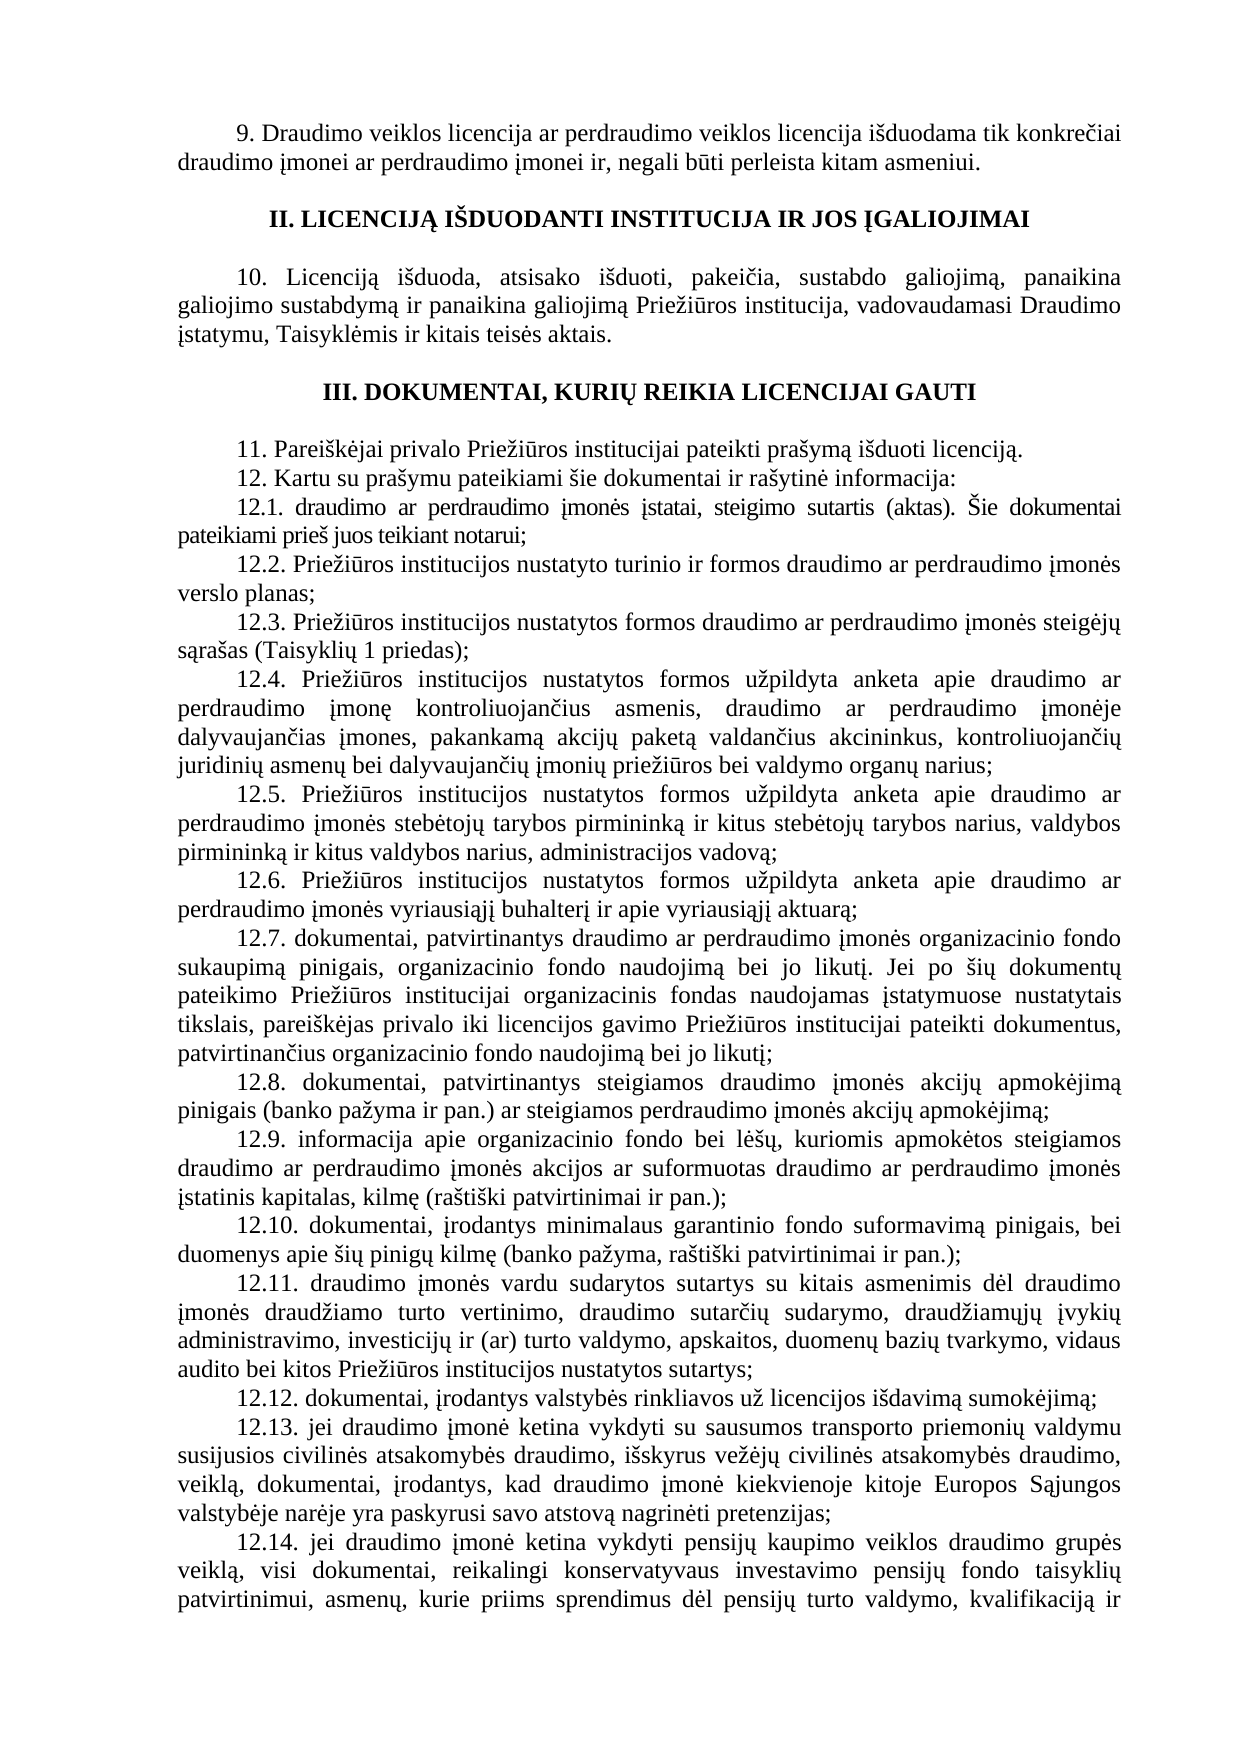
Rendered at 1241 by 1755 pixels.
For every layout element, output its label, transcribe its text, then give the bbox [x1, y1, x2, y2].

text 12.7. dokumentai, patvirtinantys draudimo ar perdraudimo įmonės organizacinio fondo sukaupimą pinigais, organizacinio fondo naudojimą bei jo likutį. Jei po šių dokumentų pateikimo Priežiūros institucijai organizacinis fondas naudojamas įstatymuose nustatytais tikslais, pareiškėjas privalo iki licencijos gavimo Priežiūros institucijai pateikti dokumentus, patvirtinančius organizacinio fondo naudojimą bei jo likutį; [177, 923, 1122, 1067]
text 12.8. dokumentai, patvirtinantys steigiamos draudimo įmonės akcijų apmokėjimą pinigais (banko pažyma ir pan.) ar steigiamos perdraudimo įmonės akcijų apmokėjimą; [177, 1067, 1122, 1124]
text 12.12. dokumentai, įrodantys valstybės rinkliavos už licencijos išdavimą sumokėjimą; [177, 1383, 1122, 1412]
text 10. Licenciją išduoda, atsisako išduoti, pakeičia, sustabdo galiojimą, panaikina galiojimo sustabdymą ir panaikina galiojimą Priežiūros institucija, vadovaudamasi Draudimo įstatymu, Taisyklėmis ir kitais teisės aktais. [177, 262, 1122, 348]
text 12.13. jei draudimo įmonė ketina vykdyti su sausumos transporto priemonių valdymu susijusios civilinės atsakomybės draudimo, išskyrus vežėjų civilinės atsakomybės draudimo, veiklą, dokumentai, įrodantys, kad draudimo įmonė kiekvienoje kitoje Europos Sąjungos valstybėje narėje yra paskyrusi savo atstovą nagrinėti pretenzijas; [177, 1412, 1122, 1527]
text II. LICENCIJĄ IŠDUODANTI INSTITUCIJA IR JOS ĮGALIOJIMAI [177, 204, 1122, 233]
text 12.1. draudimo ar perdraudimo įmonės įstatai, steigimo sutartis (aktas). Šie dokumentai pateikiami prieš juos teikiant notarui; [177, 492, 1122, 549]
text 12.6. Priežiūros institucijos nustatytos formos užpildyta anketa apie draudimo ar perdraudimo įmonės vyriausiąjį buhalterį ir apie vyriausiąjį aktuarą; [177, 866, 1122, 923]
text 12.10. dokumentai, įrodantys minimalaus garantinio fondo suformavimą pinigais, bei duomenys apie šių pinigų kilmę (banko pažyma, raštiški patvirtinimai ir pan.); [177, 1211, 1122, 1268]
text 12.14. jei draudimo įmonė ketina vykdyti pensijų kaupimo veiklos draudimo grupės veiklą, visi dokumentai, reikalingi konservatyvaus investavimo pensijų fondo taisyklių patvirtinimui, asmenų, kurie priims sprendimus dėl pensijų turto valdymo, kvalifikaciją ir [177, 1527, 1122, 1613]
text 12.3. Priežiūros institucijos nustatytos formos draudimo ar perdraudimo įmonės steigėjų sąrašas (Taisyklių 1 priedas); [177, 607, 1122, 664]
text 12.11. draudimo įmonės vardu sudarytos sutartys su kitais asmenimis dėl draudimo įmonės draudžiamo turto vertinimo, draudimo sutarčių sudarymo, draudžiamųjų įvykių administravimo, investicijų ir (ar) turto valdymo, apskaitos, duomenų bazių tvarkymo, vidaus audito bei kitos Priežiūros institucijos nustatytos sutartys; [177, 1268, 1122, 1383]
text 12. Kartu su prašymu pateikiami šie dokumentai ir rašytinė informacija: [177, 463, 1122, 492]
text 9. Draudimo veiklos licencija ar perdraudimo veiklos licencija išduodama tik konkrečiai draudimo įmonei ar perdraudimo įmonei ir, negali būti perleista kitam asmeniui. [177, 118, 1122, 176]
text 12.4. Priežiūros institucijos nustatytos formos užpildyta anketa apie draudimo ar perdraudimo įmonę kontroliuojančius asmenis, draudimo ar perdraudimo įmonėje dalyvaujančias įmones, pakankamą akcijų paketą valdančius akcininkus, kontroliuojančių juridinių asmenų bei dalyvaujančių įmonių priežiūros bei valdymo organų narius; [177, 664, 1122, 779]
text III. DOKUMENTAI, KURIŲ REIKIA LICENCIJAI GAUTI [177, 377, 1122, 406]
text 12.9. informacija apie organizacinio fondo bei lėšų, kuriomis apmokėtos steigiamos draudimo ar perdraudimo įmonės akcijos ar suformuotas draudimo ar perdraudimo įmonės įstatinis kapitalas, kilmę (raštiški patvirtinimai ir pan.); [177, 1124, 1122, 1211]
text 12.2. Priežiūros institucijos nustatyto turinio ir formos draudimo ar perdraudimo įmonės verslo planas; [177, 549, 1122, 607]
text 12.5. Priežiūros institucijos nustatytos formos užpildyta anketa apie draudimo ar perdraudimo įmonės stebėtojų tarybos pirmininką ir kitus stebėtojų tarybos narius, valdybos pirmininką ir kitus valdybos narius, administracijos vadovą; [177, 779, 1122, 866]
text 11. Pareiškėjai privalo Priežiūros institucijai pateikti prašymą išduoti licenciją. [177, 434, 1122, 463]
